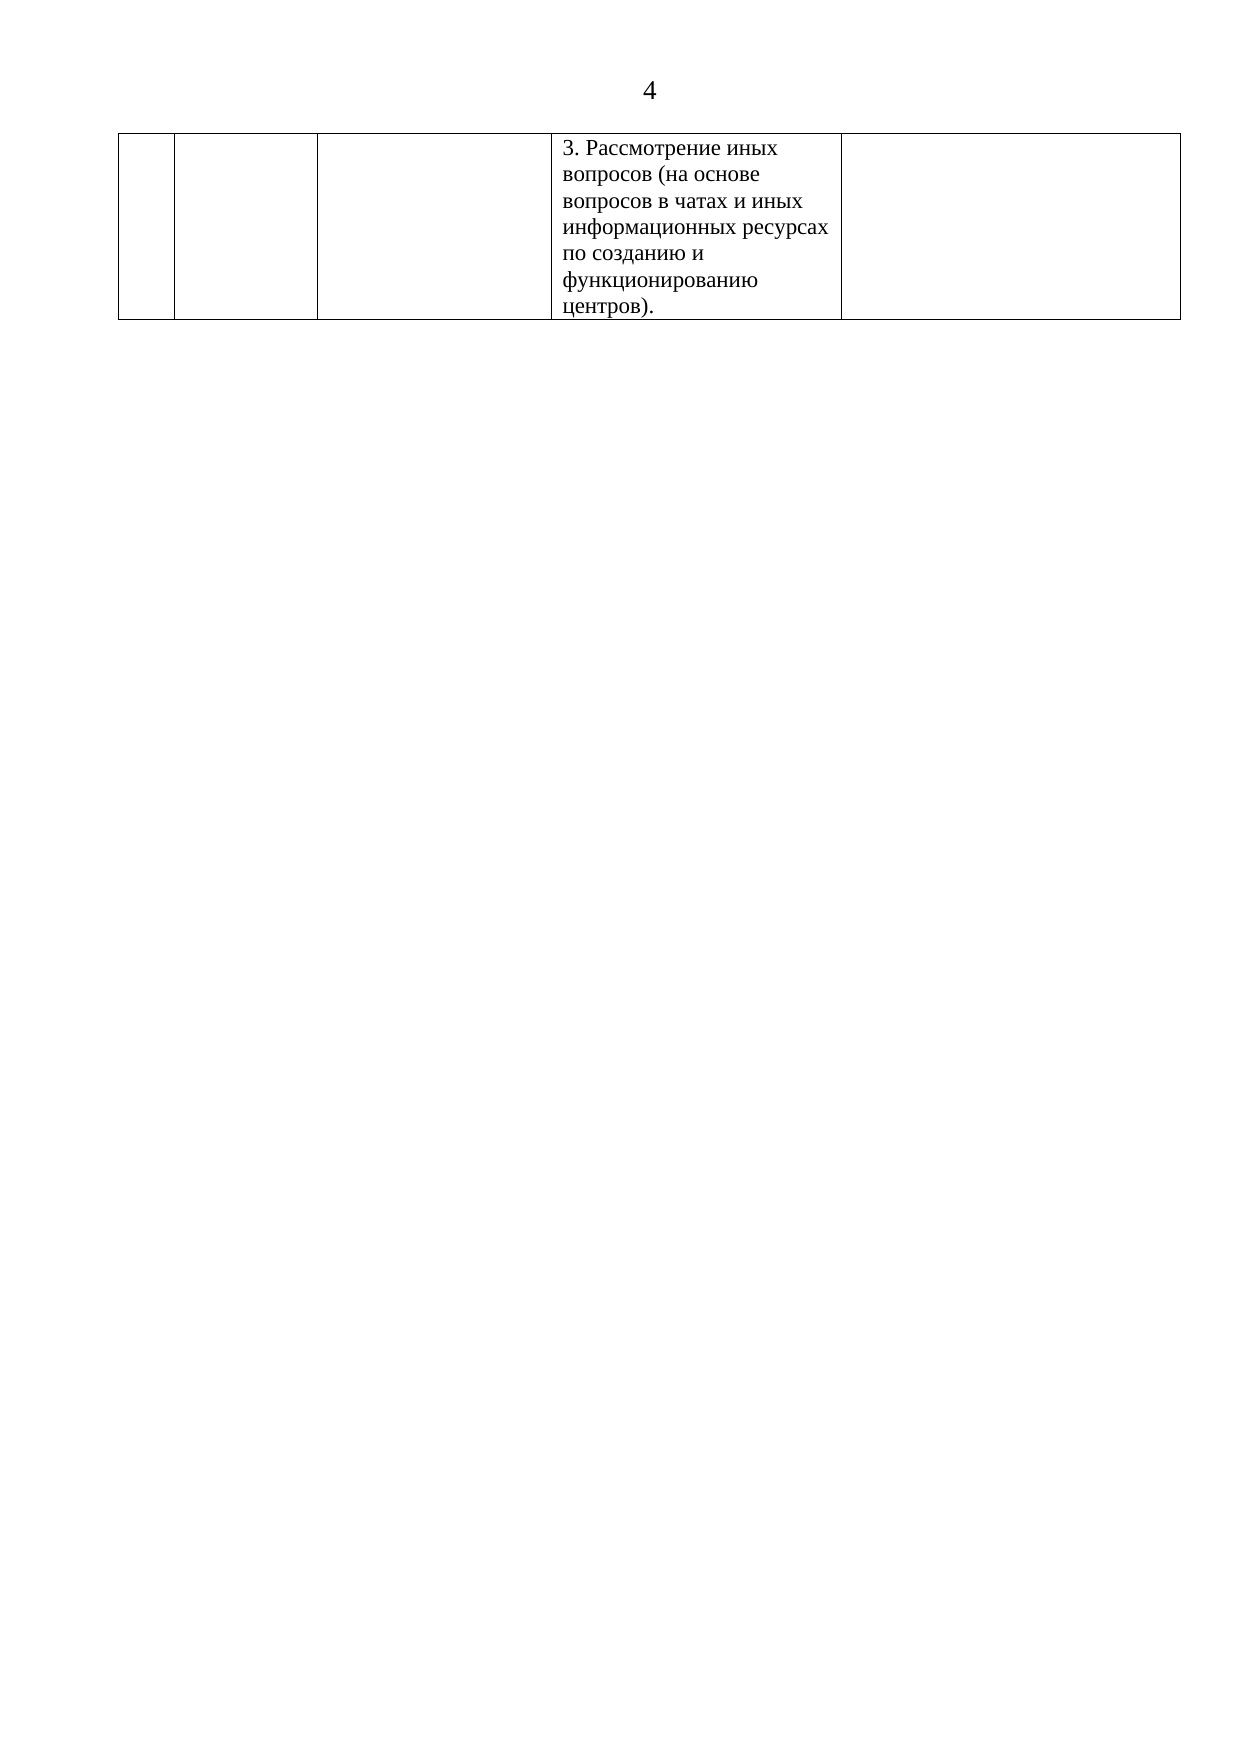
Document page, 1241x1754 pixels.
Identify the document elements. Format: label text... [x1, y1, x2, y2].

table_cell 3. Рассмотрение иных вопросов (на основе вопросов в чатах и иных информационных ресурсах по созданию и функционированию центров). [552, 134, 841, 318]
table_cell [318, 134, 551, 318]
table_cell [119, 134, 174, 318]
table_cell [175, 134, 317, 318]
table_cell [842, 134, 1180, 318]
